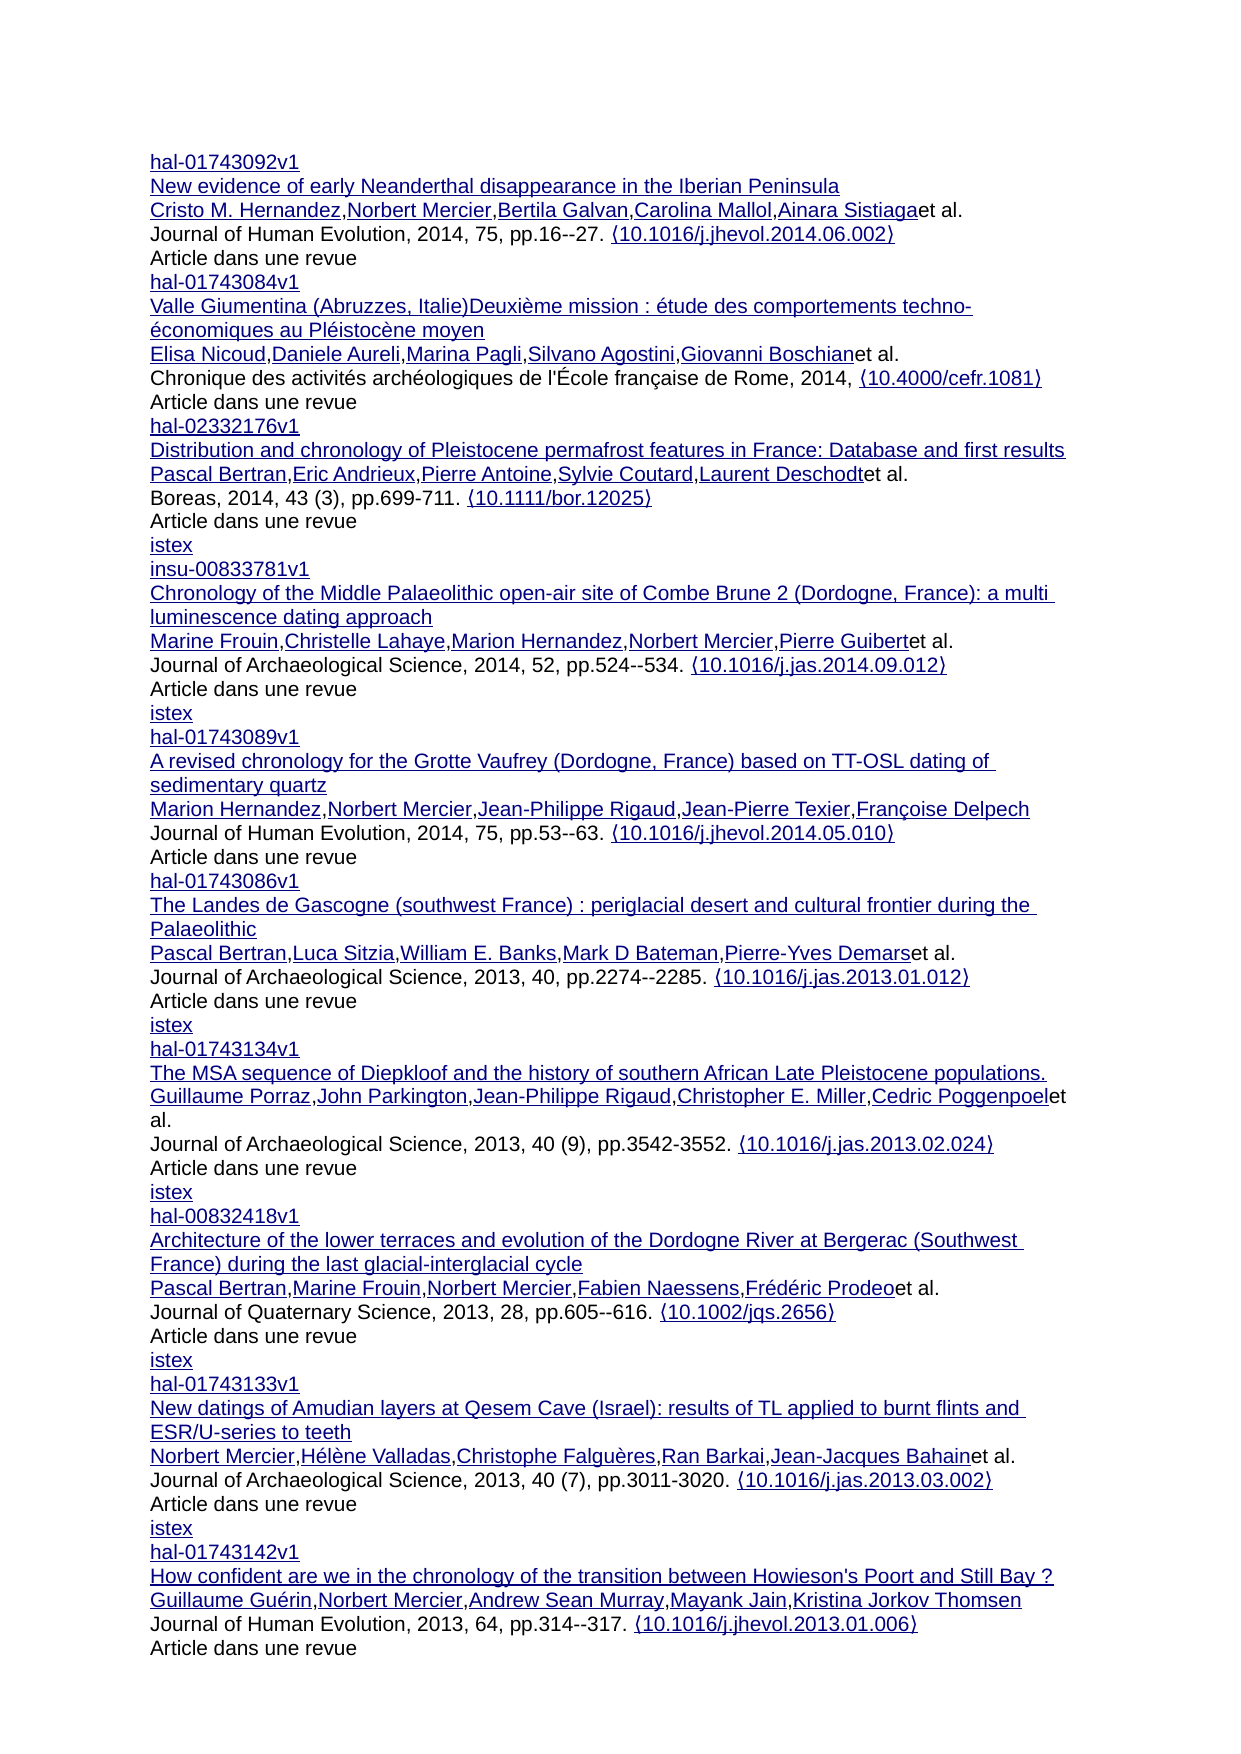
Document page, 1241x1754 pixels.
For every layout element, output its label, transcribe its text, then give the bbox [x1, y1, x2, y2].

table_cell Distribution and chronology of Pleistocene permafrost features in France: Database and first results Pascal Bertran,Eric Andrieux,Pierre Antoine,Sylvie Coutard,Laurent Deschodtet al. Boreas, 2014, 43 (3), pp.699-711. ⟨10.1111/bor.12025⟩ Article dans une revue istex insu-00833781v1 [150, 438, 1090, 581]
table_cell Valle Giumentina (Abruzzes, Italie)Deuxième mission : étude des comportements techno-économiques au Pléistocène moyen Elisa Nicoud,Daniele Aureli,Marina Pagli,Silvano Agostini,Giovanni Boschianet al. Chronique des activités archéologiques de l'École française de Rome, 2014, ⟨10.4000/cefr.1081⟩ Article dans une revue hal-02332176v1 [150, 294, 1090, 437]
table_cell A revised chronology for the Grotte Vaufrey (Dordogne, France) based on TT-OSL dating of sedimentary quartz Marion Hernandez,Norbert Mercier,Jean-Philippe Rigaud,Jean-Pierre Texier,Françoise Delpech Journal of Human Evolution, 2014, 75, pp.53--63. ⟨10.1016/j.jhevol.2014.05.010⟩ Article dans une revue hal-01743086v1 [150, 749, 1090, 893]
table_cell hal-01743092v1 [150, 150, 1090, 174]
table_cell New datings of Amudian layers at Qesem Cave (Israel): results of TL applied to burnt flints and ESR/U-series to teeth Norbert Mercier,Hélène Valladas,Christophe Falguères,Ran Barkai,Jean-Jacques Bahainet al. Journal of Archaeological Science, 2013, 40 (7), pp.3011-3020. ⟨10.1016/j.jas.2013.03.002⟩ Article dans une revue istex hal-01743142v1 [150, 1396, 1090, 1563]
table_cell The MSA sequence of Diepkloof and the history of southern African Late Pleistocene populations. Guillaume Porraz,John Parkington,Jean-Philippe Rigaud,Christopher E. Miller,Cedric Poggenpoelet al. Journal of Archaeological Science, 2013, 40 (9), pp.3542-3552. ⟨10.1016/j.jas.2013.02.024⟩ Article dans une revue istex hal-00832418v1 [150, 1060, 1090, 1228]
table_cell The Landes de Gascogne (southwest France) : periglacial desert and cultural frontier during the Palaeolithic Pascal Bertran,Luca Sitzia,William E. Banks,Mark D Bateman,Pierre-Yves Demarset al. Journal of Archaeological Science, 2013, 40, pp.2274--2285. ⟨10.1016/j.jas.2013.01.012⟩ Article dans une revue istex hal-01743134v1 [150, 893, 1090, 1060]
table_cell How confident are we in the chronology of the transition between Howieson's Poort and Still Bay ? Guillaume Guérin,Norbert Mercier,Andrew Sean Murray,Mayank Jain,Kristina Jorkov Thomsen Journal of Human Evolution, 2013, 64, pp.314--317. ⟨10.1016/j.jhevol.2013.01.006⟩ Article dans une revue [150, 1564, 1090, 1659]
table_cell Chronology of the Middle Palaeolithic open-air site of Combe Brune 2 (Dordogne, France): a multi luminescence dating approach Marine Frouin,Christelle Lahaye,Marion Hernandez,Norbert Mercier,Pierre Guibertet al. Journal of Archaeological Science, 2014, 52, pp.524--534. ⟨10.1016/j.jas.2014.09.012⟩ Article dans une revue istex hal-01743089v1 [150, 581, 1090, 749]
table_cell Architecture of the lower terraces and evolution of the Dordogne River at Bergerac (Southwest France) during the last glacial-interglacial cycle Pascal Bertran,Marine Frouin,Norbert Mercier,Fabien Naessens,Frédéric Prodeoet al. Journal of Quaternary Science, 2013, 28, pp.605--616. ⟨10.1002/jqs.2656⟩ Article dans une revue istex hal-01743133v1 [150, 1228, 1090, 1396]
table_cell New evidence of early Neanderthal disappearance in the Iberian Peninsula Cristo M. Hernandez,Norbert Mercier,Bertila Galvan,Carolina Mallol,Ainara Sistiagaet al. Journal of Human Evolution, 2014, 75, pp.16--27. ⟨10.1016/j.jhevol.2014.06.002⟩ Article dans une revue hal-01743084v1 [150, 174, 1090, 294]
